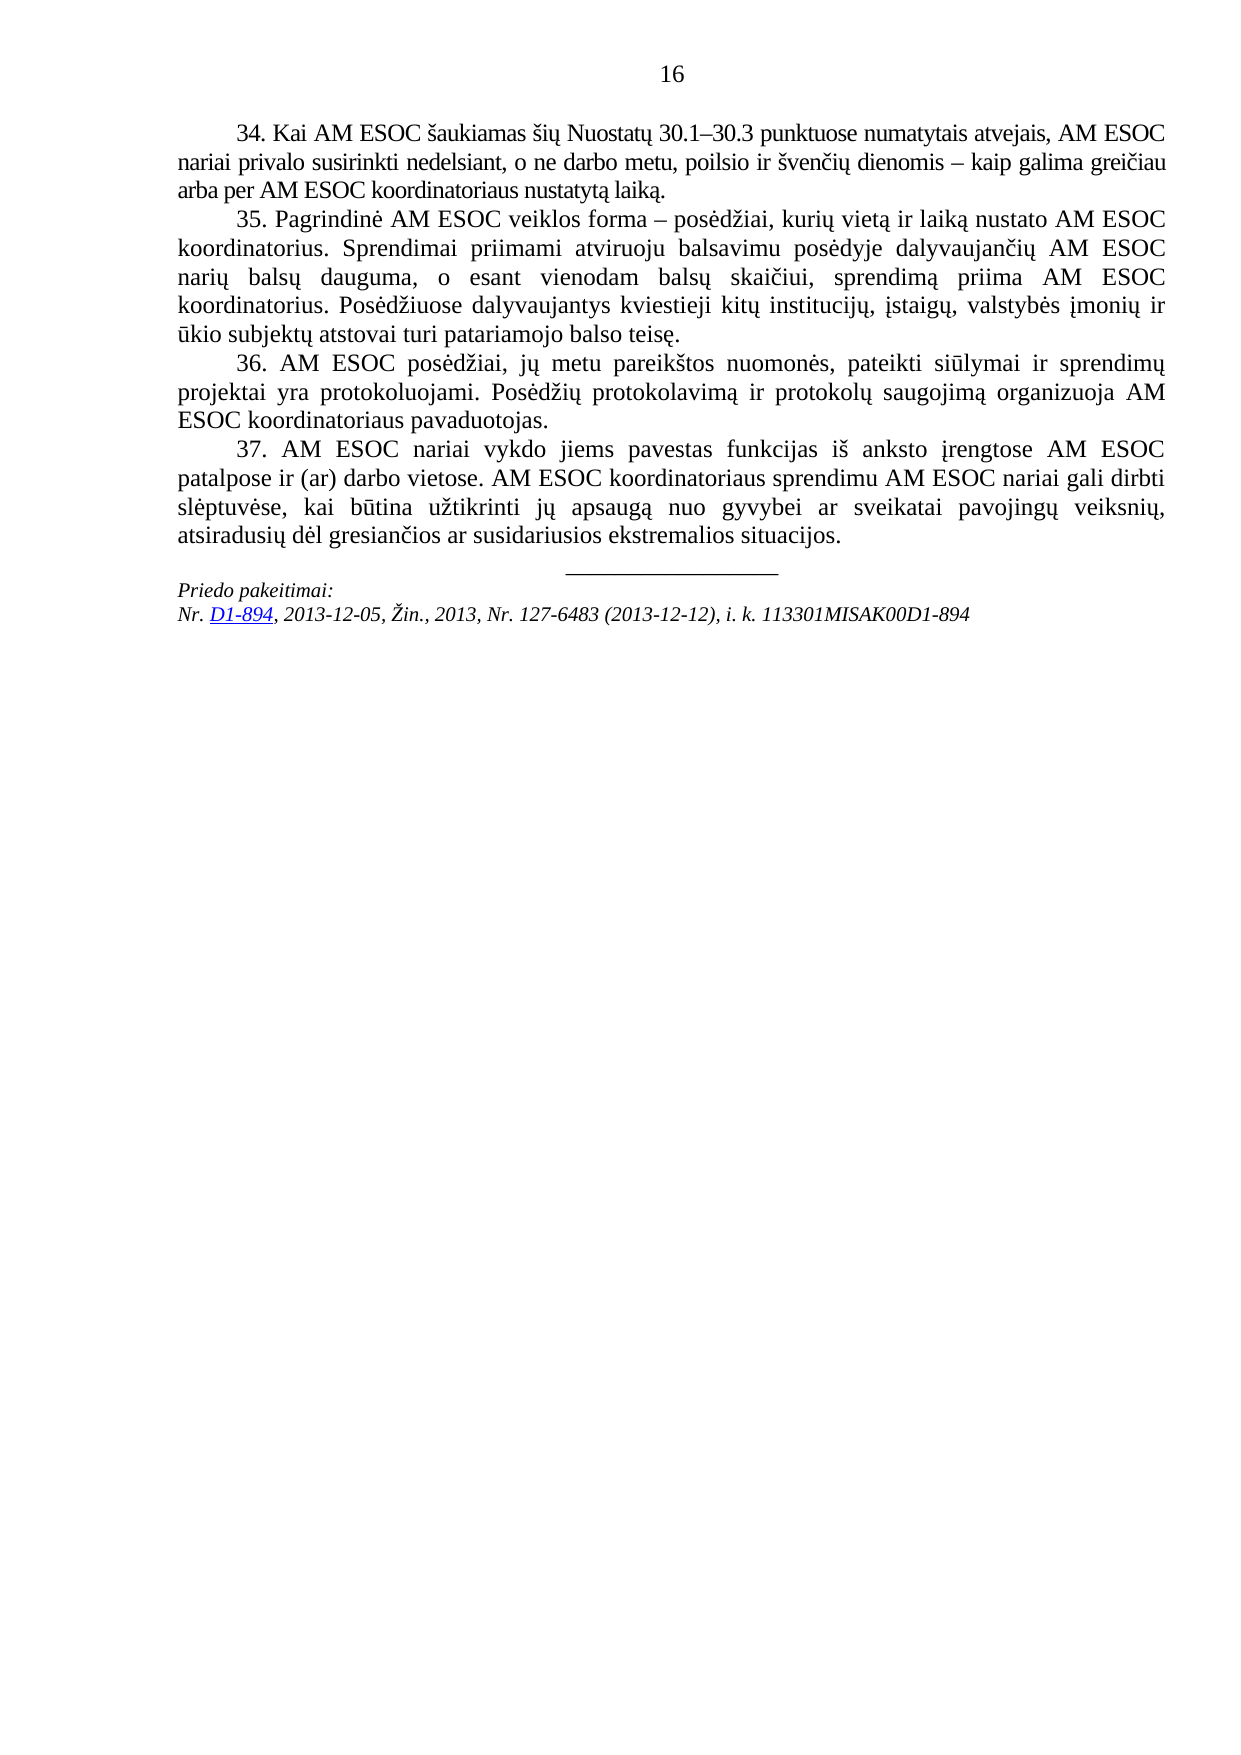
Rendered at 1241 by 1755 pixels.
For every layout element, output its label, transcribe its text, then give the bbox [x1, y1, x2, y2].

text Nr. D1-894, 2013-12-05, Žin., 2013, Nr. 127-6483 (2013-12-12), i. k. 113301MISAK00D1-894 [177, 602, 1166, 626]
text 37. AM ESOC nariai vykdo jiems pavestas funkcijas iš anksto įrengtose AM ESOC patalpose ir (ar) darbo vietose. AM ESOC koordinatoriaus sprendimu AM ESOC nariai gali dirbti slėptuvėse, kai būtina užtikrinti jų apsaugą nuo gyvybei ar sveikatai pavojingų veiksnių, atsiradusių dėl gresiančios ar susidariusios ekstremalios situacijos. [177, 434, 1166, 549]
text Priedo pakeitimai: [177, 578, 1166, 602]
text 34. Kai AM ESOC šaukiamas šių Nuostatų 30.1–30.3 punktuose numatytais atvejais, AM ESOC nariai privalo susirinkti nedelsiant, o ne darbo metu, poilsio ir švenčių dienomis – kaip galima greičiau arba per AM ESOC koordinatoriaus nustatytą laiką. [177, 118, 1166, 204]
text 36. AM ESOC posėdžiai, jų metu pareikštos nuomonės, pateikti siūlymai ir sprendimų projektai yra protokoluojami. Posėdžių protokolavimą ir protokolų saugojimą organizuoja AM ESOC koordinatoriaus pavaduotojas. [177, 348, 1166, 434]
text _________________ [177, 549, 1166, 578]
text 35. Pagrindinė AM ESOC veiklos forma – posėdžiai, kurių vietą ir laiką nustato AM ESOC koordinatorius. Sprendimai priimami atviruoju balsavimu posėdyje dalyvaujančių AM ESOC narių balsų dauguma, o esant vienodam balsų skaičiui, sprendimą priima AM ESOC koordinatorius. Posėdžiuose dalyvaujantys kviestieji kitų institucijų, įstaigų, valstybės įmonių ir ūkio subjektų atstovai turi patariamojo balso teisę. [177, 204, 1166, 348]
